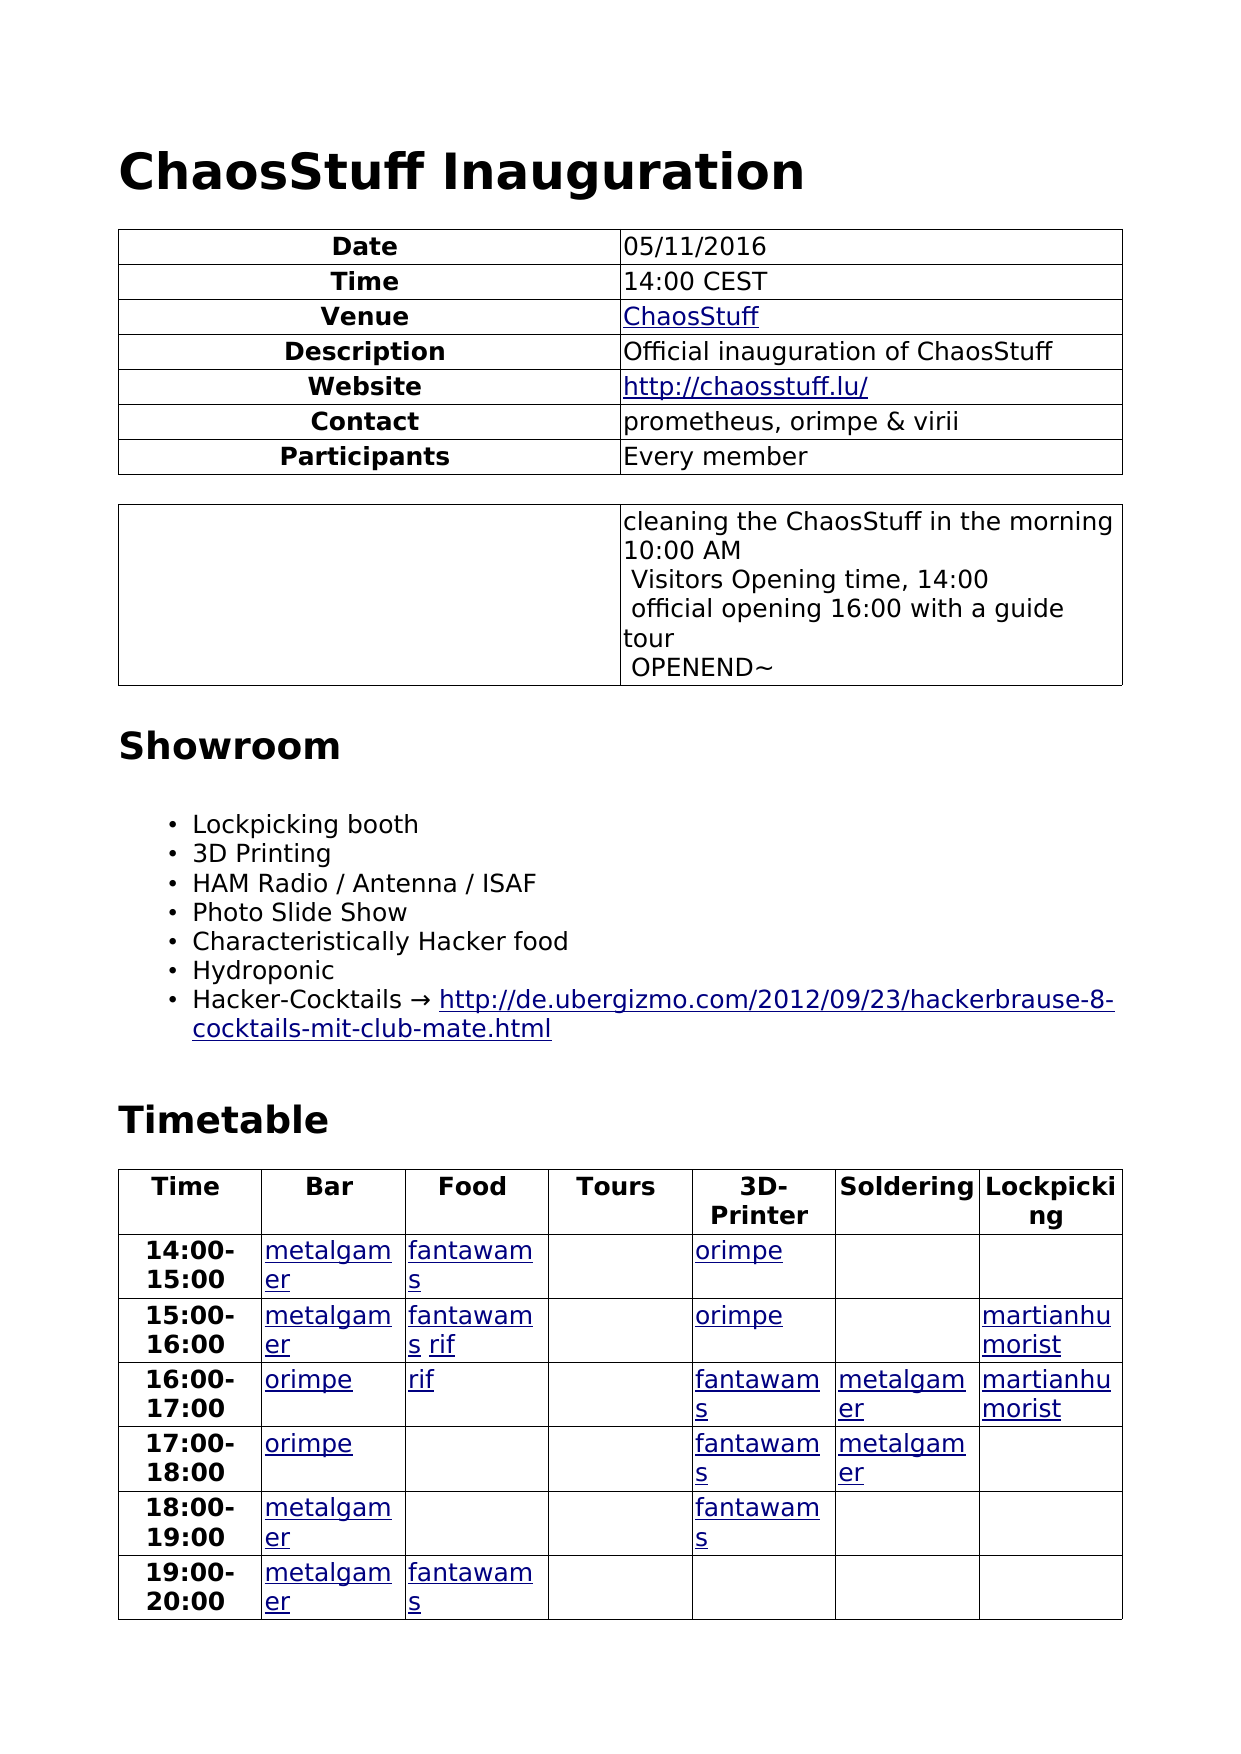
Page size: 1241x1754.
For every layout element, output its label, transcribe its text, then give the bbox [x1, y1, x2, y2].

table_header Tours [549, 1170, 692, 1233]
table_cell metalgamer [262, 1299, 405, 1362]
table_header Lockpicking [980, 1170, 1122, 1233]
table_cell [980, 1492, 1122, 1555]
table_cell [549, 1299, 692, 1362]
table_cell fantawams [693, 1363, 835, 1426]
list Lockpicking booth [177, 811, 1122, 840]
table_header Soldering [836, 1170, 979, 1233]
table_cell Website [119, 370, 620, 404]
table_cell Participants [119, 440, 620, 474]
table_cell 15:00-16:00 [119, 1299, 261, 1362]
table_cell 14:00 CEST [621, 265, 1122, 299]
table_header 3D-Printer [693, 1170, 835, 1233]
table_cell [836, 1556, 979, 1619]
table_cell martianhumorist [980, 1363, 1122, 1426]
table_cell http://chaosstuff.lu/ [621, 370, 1122, 404]
table_cell [980, 1235, 1122, 1298]
table_cell Every member [621, 440, 1122, 474]
table_cell [406, 1427, 548, 1491]
subtitle Timetable [118, 1098, 1122, 1142]
table_cell fantawams [406, 1235, 548, 1298]
table_cell orimpe [262, 1363, 405, 1426]
table_cell [980, 1427, 1122, 1491]
table_cell fantawams rif [406, 1299, 548, 1362]
table_cell 17:00-18:00 [119, 1427, 261, 1491]
table_cell metalgamer [836, 1363, 979, 1426]
list Characteristically Hacker food [177, 927, 1122, 956]
table_cell metalgamer [836, 1427, 979, 1491]
table_cell [836, 1235, 979, 1298]
table_cell [693, 1556, 835, 1619]
subtitle ChaosStuff Inauguration [118, 143, 1122, 201]
table_cell Venue [119, 300, 620, 334]
table_cell [549, 1427, 692, 1491]
table_cell fantawams [693, 1427, 835, 1491]
list Photo Slide Show [177, 898, 1122, 927]
list Hacker-Cocktails → http://de.ubergizmo.com/2012/09/23/hackerbrause-8-cocktails-mit-club-mate.html [177, 986, 1122, 1044]
table_cell [549, 1235, 692, 1298]
table_cell [980, 1556, 1122, 1619]
table_cell metalgamer [262, 1492, 405, 1555]
table_cell metalgamer [262, 1556, 405, 1619]
table_cell 14:00-15:00 [119, 1235, 261, 1298]
table_cell fantawams [406, 1556, 548, 1619]
table_cell [836, 1492, 979, 1555]
table_cell Contact [119, 405, 620, 439]
table_cell orimpe [693, 1299, 835, 1362]
table_cell 19:00-20:00 [119, 1556, 261, 1619]
table_cell Time [119, 265, 620, 299]
table_cell 16:00-17:00 [119, 1363, 261, 1426]
subtitle Showroom [118, 725, 1122, 768]
table_cell martianhumorist [980, 1299, 1122, 1362]
table_cell ChaosStuff [621, 300, 1122, 334]
table_cell metalgamer [262, 1235, 405, 1298]
table_cell fantawams [693, 1492, 835, 1555]
table_cell [406, 1492, 548, 1555]
table_cell [836, 1299, 979, 1362]
table_header Food [406, 1170, 548, 1233]
table_cell [549, 1492, 692, 1555]
table_header 05/11/2016 [621, 230, 1122, 264]
list HAM Radio / Antenna / ISAF [177, 869, 1122, 898]
table_cell Description [119, 335, 620, 369]
table_header Time [119, 1170, 261, 1233]
list Hydroponic [177, 956, 1122, 986]
table_cell rif [406, 1363, 548, 1426]
table_header Bar [262, 1170, 405, 1233]
table_cell Official inauguration of ChaosStuff [621, 335, 1122, 369]
table_cell orimpe [693, 1235, 835, 1298]
table_cell orimpe [262, 1427, 405, 1491]
table_header Date [119, 230, 620, 264]
table_header cleaning the ChaosStuff in the morning 10:00 AM Visitors Opening time, 14:00 official opening 16:00 with a guide tour OPENEND~ [621, 505, 1122, 685]
table_cell [549, 1363, 692, 1426]
table_cell prometheus, orimpe & virii [621, 405, 1122, 439]
list 3D Printing [177, 840, 1122, 869]
table_cell [549, 1556, 692, 1619]
table_cell 18:00-19:00 [119, 1492, 261, 1555]
table_header [119, 505, 620, 685]
